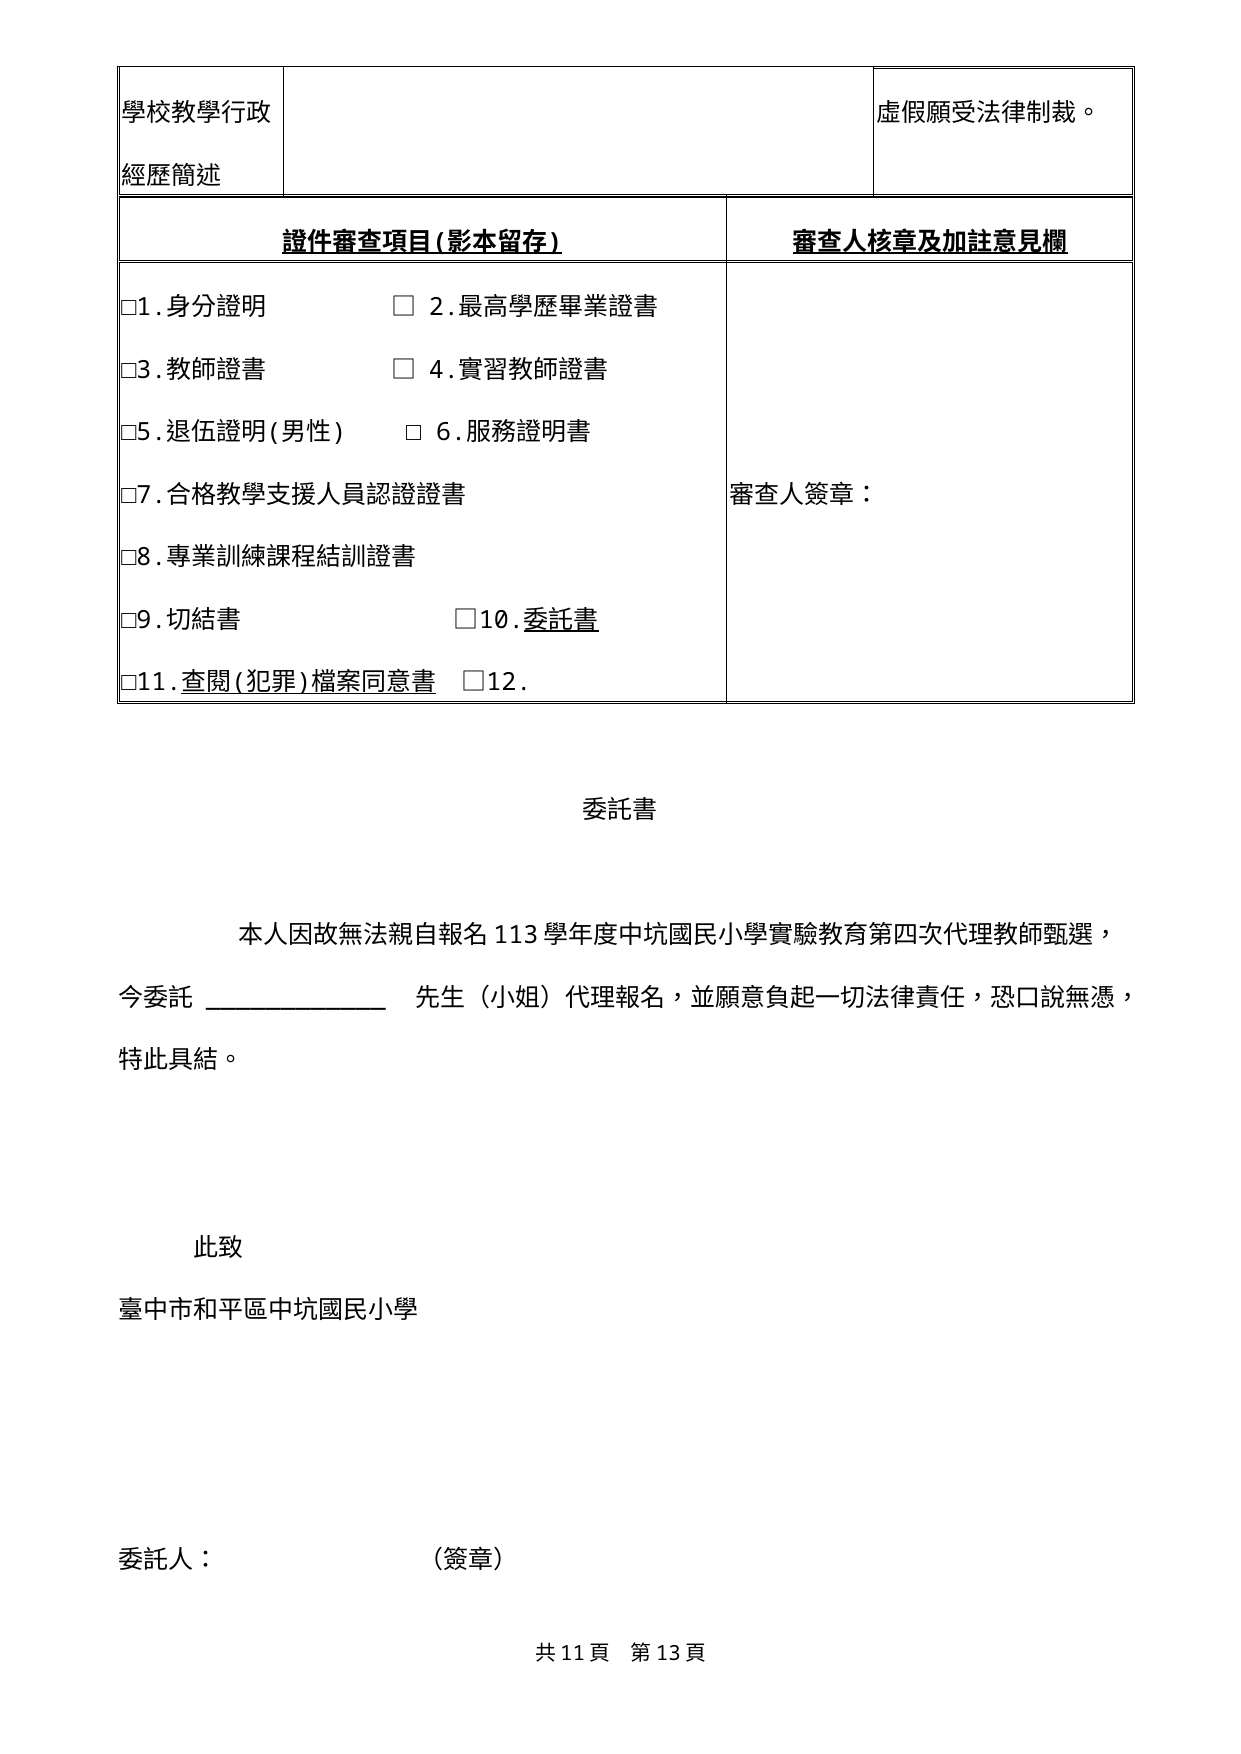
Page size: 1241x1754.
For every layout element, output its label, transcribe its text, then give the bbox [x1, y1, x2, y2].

table_header 本人簽章： （遵照簡章有關規定並無偽造證件情事，如有虛假願受法律制裁。 [874, 69, 1132, 194]
table_cell 學校教學行政經歷簡述 [120, 67, 283, 194]
text 臺中市和平區中坑國民小學 [118, 1266, 1122, 1329]
table_cell 審查人核章及加註意見欄 [727, 198, 1132, 260]
table_cell 審查人簽章： [727, 263, 1132, 701]
table_cell 證件審查項目(影本留存) [120, 198, 726, 260]
table_cell [284, 67, 873, 194]
table_cell □1.身分證明 □ 2.最高學歷畢業證書 □3.教師證書 □ 4.實習教師證書 □5.退伍證明(男性) □ 6.服務證明書 □7.合格教學支援人員認證證書 □8.專業訓練課程結訓證書 □9.切結書 □10.委託書 □11.查閱(犯罪)檔案同意書 □12. [120, 263, 726, 701]
text 此致 [118, 1204, 1122, 1266]
text 委託書 [118, 766, 1122, 829]
text 委託人： （簽章） [118, 1516, 1122, 1579]
text 本人因故無法親自報名113學年度中坑國民小學實驗教育第四次代理教師甄選，今委託 ____________ 先生（小姐）代理報名，並願意負起一切法律責任，恐口說無憑，特此具結。 [118, 891, 1122, 1079]
